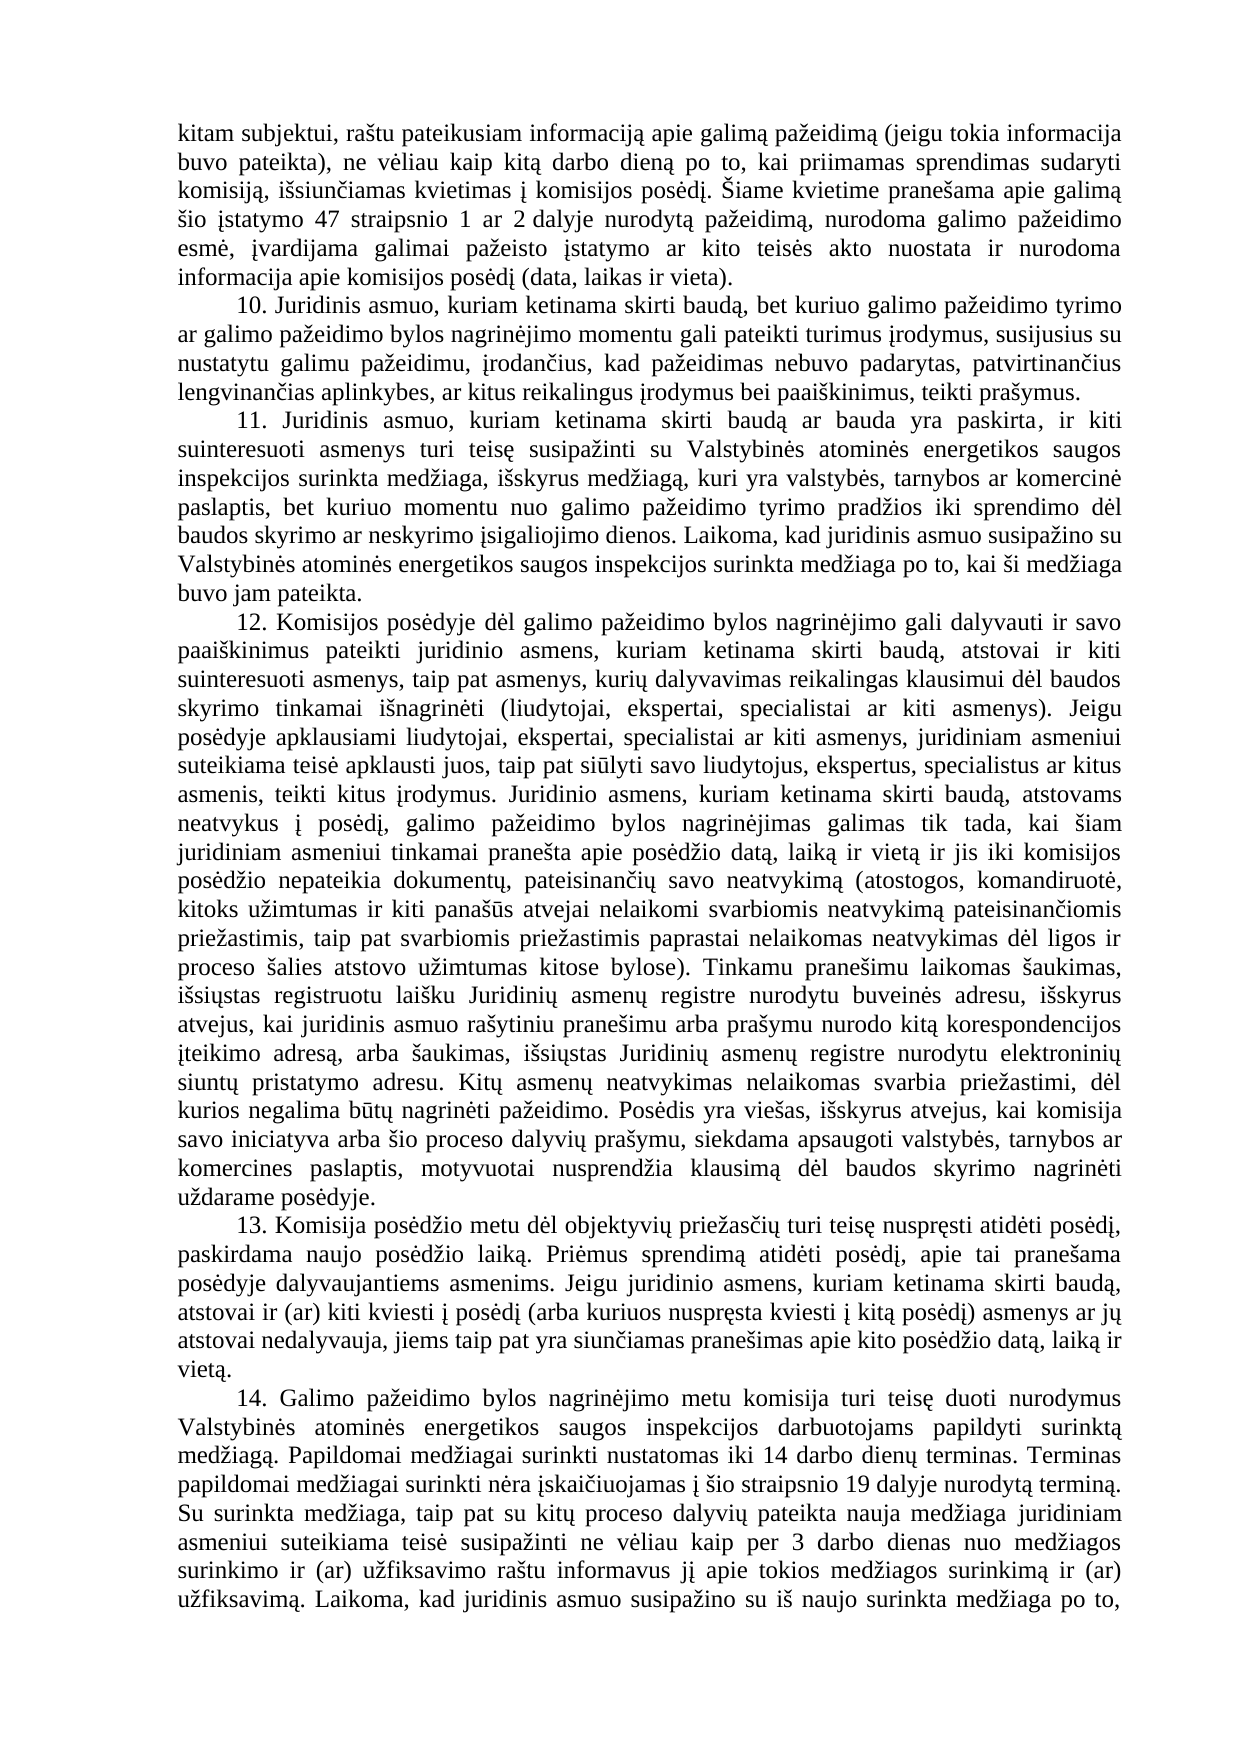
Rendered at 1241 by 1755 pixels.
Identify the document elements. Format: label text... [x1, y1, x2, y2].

text 12. Komisijos posėdyje dėl galimo pažeidimo bylos nagrinėjimo gali dalyvauti ir savo paaiškinimus pateikti juridinio asmens, kuriam ketinama skirti baudą, atstovai ir kiti suinteresuoti asmenys, taip pat asmenys, kurių dalyvavimas reikalingas klausimui dėl baudos skyrimo tinkamai išnagrinėti (liudytojai, ekspertai, specialistai ar kiti asmenys). Jeigu posėdyje apklausiami liudytojai, ekspertai, specialistai ar kiti asmenys, juridiniam asmeniui suteikiama teisė apklausti juos, taip pat siūlyti savo liudytojus, ekspertus, specialistus ar kitus asmenis, teikti kitus įrodymus. Juridinio asmens, kuriam ketinama skirti baudą, atstovams neatvykus į posėdį, galimo pažeidimo bylos nagrinėjimas galimas tik tada, kai šiam juridiniam asmeniui tinkamai pranešta apie posėdžio datą, laiką ir vietą ir jis iki komisijos posėdžio nepateikia dokumentų, pateisinančių savo neatvykimą (atostogos, komandiruotė, kitoks užimtumas ir kiti panašūs atvejai nelaikomi svarbiomis neatvykimą pateisinančiomis priežastimis, taip pat svarbiomis priežastimis paprastai nelaikomas neatvykimas dėl ligos ir proceso šalies atstovo užimtumas kitose bylose). Tinkamu pranešimu laikomas šaukimas, išsiųstas registruotu laišku Juridinių asmenų registre nurodytu buveinės adresu, išskyrus atvejus, kai juridinis asmuo rašytiniu pranešimu arba prašymu nurodo kitą korespondencijos įteikimo adresą, arba šaukimas, išsiųstas Juridinių asmenų registre nurodytu elektroninių siuntų pristatymo adresu. Kitų asmenų neatvykimas nelaikomas svarbia priežastimi, dėl kurios negalima būtų nagrinėti pažeidimo. Posėdis yra viešas, išskyrus atvejus, kai komisija savo iniciatyva arba šio proceso dalyvių prašymu, siekdama apsaugoti valstybės, tarnybos ar komercines paslaptis, motyvuotai nusprendžia klausimą dėl baudos skyrimo nagrinėti uždarame posėdyje. [177, 607, 1122, 1211]
text 11. Juridinis asmuo, kuriam ketinama skirti baudą ar bauda yra paskirta, ir kiti suinteresuoti asmenys turi teisę susipažinti su Valstybinės atominės energetikos saugos inspekcijos surinkta medžiaga, išskyrus medžiagą, kuri yra valstybės, tarnybos ar komercinė paslaptis, bet kuriuo momentu nuo galimo pažeidimo tyrimo pradžios iki sprendimo dėl baudos skyrimo ar neskyrimo įsigaliojimo dienos. Laikoma, kad juridinis asmuo susipažino su Valstybinės atominės energetikos saugos inspekcijos surinkta medžiaga po to, kai ši medžiaga buvo jam pateikta. [177, 406, 1122, 607]
text 14. Galimo pažeidimo bylos nagrinėjimo metu komisija turi teisę duoti nurodymus Valstybinės atominės energetikos saugos inspekcijos darbuotojams papildyti surinktą medžiagą. Papildomai medžiagai surinkti nustatomas iki 14 darbo dienų terminas. Terminas papildomai medžiagai surinkti nėra įskaičiuojamas į šio straipsnio 19 dalyje nurodytą terminą. Su surinkta medžiaga, taip pat su kitų proceso dalyvių pateikta nauja medžiaga juridiniam asmeniui suteikiama teisė susipažinti ne vėliau kaip per 3 darbo dienas nuo medžiagos surinkimo ir (ar) užfiksavimo raštu informavus jį apie tokios medžiagos surinkimą ir (ar) užfiksavimą. Laikoma, kad juridinis asmuo susipažino su iš naujo surinkta medžiaga po to, [177, 1383, 1122, 1613]
text 10. Juridinis asmuo, kuriam ketinama skirti baudą, bet kuriuo galimo pažeidimo tyrimo ar galimo pažeidimo bylos nagrinėjimo momentu gali pateikti turimus įrodymus, susijusius su nustatytu galimu pažeidimu, įrodančius, kad pažeidimas nebuvo padarytas, patvirtinančius lengvinančias aplinkybes, ar kitus reikalingus įrodymus bei paaiškinimus, teikti prašymus. [177, 291, 1122, 406]
text kitam subjektui, raštu pateikusiam informaciją apie galimą pažeidimą (jeigu tokia informacija buvo pateikta), ne vėliau kaip kitą darbo dieną po to, kai priimamas sprendimas sudaryti komisiją, išsiunčiamas kvietimas į komisijos posėdį. Šiame kvietime pranešama apie galimą šio įstatymo 47 straipsnio 1 ar 2 dalyje nurodytą pažeidimą, nurodoma galimo pažeidimo esmė, įvardijama galimai pažeisto įstatymo ar kito teisės akto nuostata ir nurodoma informacija apie komisijos posėdį (data, laikas ir vieta). [177, 118, 1122, 291]
text 13. Komisija posėdžio metu dėl objektyvių priežasčių turi teisę nuspręsti atidėti posėdį, paskirdama naujo posėdžio laiką. Priėmus sprendimą atidėti posėdį, apie tai pranešama posėdyje dalyvaujantiems asmenims. Jeigu juridinio asmens, kuriam ketinama skirti baudą, atstovai ir (ar) kiti kviesti į posėdį (arba kuriuos nuspręsta kviesti į kitą posėdį) asmenys ar jų atstovai nedalyvauja, jiems taip pat yra siunčiamas pranešimas apie kito posėdžio datą, laiką ir vietą. [177, 1211, 1122, 1383]
